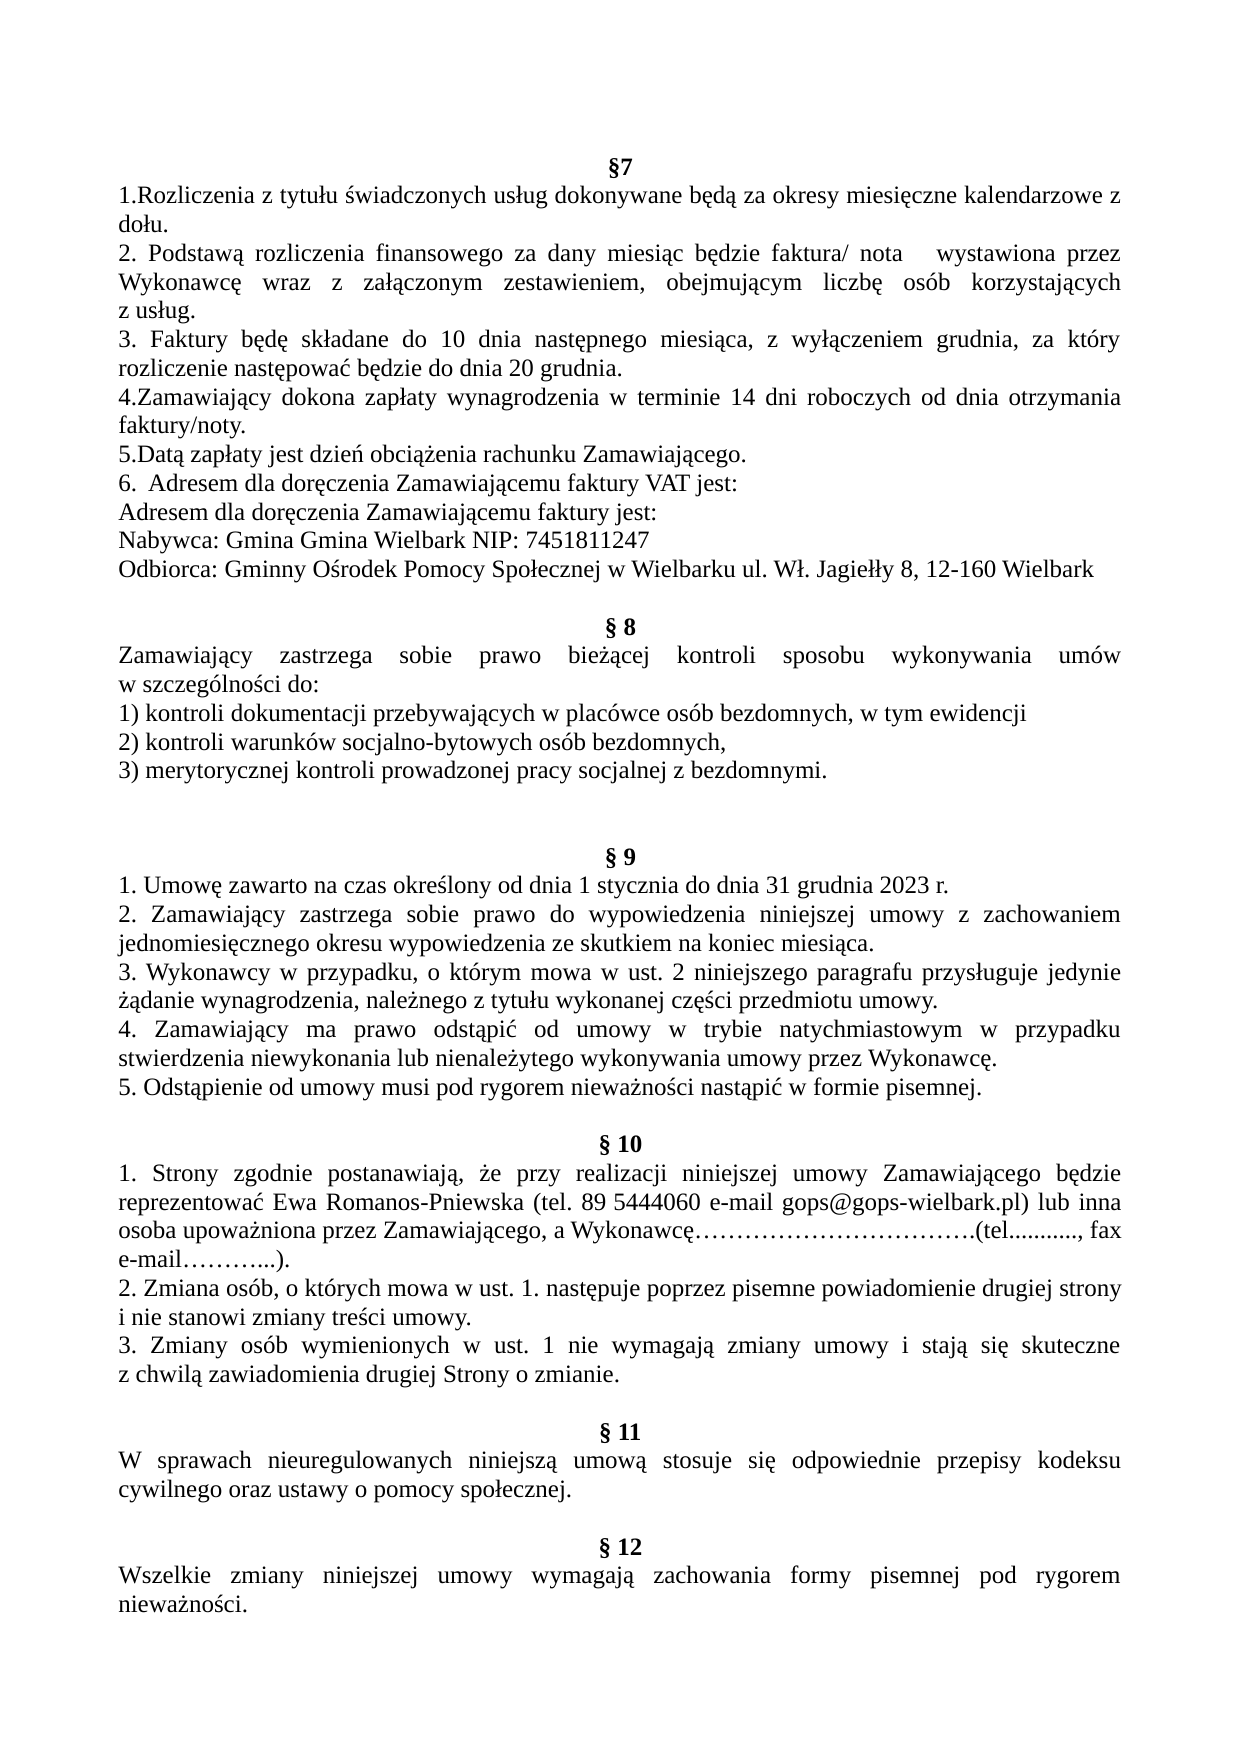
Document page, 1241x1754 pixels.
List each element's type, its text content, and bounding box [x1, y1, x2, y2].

text 2. Zamawiający zastrzega sobie prawo do wypowiedzenia niniejszej umowy z zachowaniem jednomiesięcznego okresu wypowiedzenia ze skutkiem na koniec miesiąca. [118, 899, 1122, 957]
text 5.Datą zapłaty jest dzień obciążenia rachunku Zamawiającego. [118, 439, 1122, 468]
text Nabywca: Gmina Gmina Wielbark NIP: 7451811247 [118, 526, 1122, 554]
text § 12 [118, 1532, 1122, 1561]
text § 11 [118, 1417, 1122, 1446]
text 6. Adresem dla doręczenia Zamawiającemu faktury VAT jest: [118, 468, 1122, 497]
text 2. Podstawą rozliczenia finansowego za dany miesiąc będzie faktura/ nota wystawiona przez Wykonawcę wraz z załączonym zestawieniem, obejmującym liczbę osób korzystających z usług. [118, 238, 1122, 324]
text 3. Faktury będę składane do 10 dnia następnego miesiąca, z wyłączeniem grudnia, za który rozliczenie następować będzie do dnia 20 grudnia. [118, 324, 1122, 382]
text 5. Odstąpienie od umowy musi pod rygorem nieważności nastąpić w formie pisemnej. [118, 1072, 1122, 1101]
text Zamawiający zastrzega sobie prawo bieżącej kontroli sposobu wykonywania umów w szczególności do: [118, 641, 1122, 698]
text § 8 [118, 612, 1122, 641]
text W sprawach nieuregulowanych niniejszą umową stosuje się odpowiednie przepisy kodeksu cywilnego oraz ustawy o pomocy społecznej. [118, 1446, 1122, 1503]
text §7 [118, 152, 1122, 181]
text 4. Zamawiający ma prawo odstąpić od umowy w trybie natychmiastowym w przypadku stwierdzenia niewykonania lub nienależytego wykonywania umowy przez Wykonawcę. [118, 1014, 1122, 1072]
text 2. Zmiana osób, o których mowa w ust. 1. następuje poprzez pisemne powiadomienie drugiej strony i nie stanowi zmiany treści umowy. [118, 1273, 1122, 1331]
text 1) kontroli dokumentacji przebywających w placówce osób bezdomnych, w tym ewidencji [118, 698, 1122, 727]
text 2) kontroli warunków socjalno-bytowych osób bezdomnych, [118, 727, 1122, 756]
text Adresem dla doręczenia Zamawiającemu faktury jest: [118, 497, 1122, 526]
text 3) merytorycznej kontroli prowadzonej pracy socjalnej z bezdomnymi. [118, 756, 1122, 784]
text § 9 [118, 842, 1122, 871]
text 3. Zmiany osób wymienionych w ust. 1 nie wymagają zmiany umowy i stają się skuteczne z chwilą zawiadomienia drugiej Strony o zmianie. [118, 1331, 1122, 1388]
text 1. Umowę zawarto na czas określony od dnia 1 stycznia do dnia 31 grudnia 2023 r. [118, 871, 1122, 899]
text Odbiorca: Gminny Ośrodek Pomocy Społecznej w Wielbarku ul. Wł. Jagiełły 8, 12-160 Wielbark [118, 554, 1122, 583]
text 1. Strony zgodnie postanawiają, że przy realizacji niniejszej umowy Zamawiającego będzie reprezentować Ewa Romanos-Pniewska (tel. 89 5444060 e-mail gops@gops-wielbark.pl) lub inna osoba upoważniona przez Zamawiającego, a Wykonawcę…………………………….(tel..........., fax e-mail………...). [118, 1158, 1122, 1273]
text Wszelkie zmiany niniejszej umowy wymagają zachowania formy pisemnej pod rygorem nieważności. [118, 1561, 1122, 1618]
text § 10 [118, 1129, 1122, 1158]
text 1.Rozliczenia z tytułu świadczonych usług dokonywane będą za okresy miesięczne kalendarzowe z dołu. [118, 181, 1122, 238]
text 3. Wykonawcy w przypadku, o którym mowa w ust. 2 niniejszego paragrafu przysługuje jedynie żądanie wynagrodzenia, należnego z tytułu wykonanej części przedmiotu umowy. [118, 957, 1122, 1014]
text 4.Zamawiający dokona zapłaty wynagrodzenia w terminie 14 dni roboczych od dnia otrzymania faktury/noty. [118, 382, 1122, 439]
